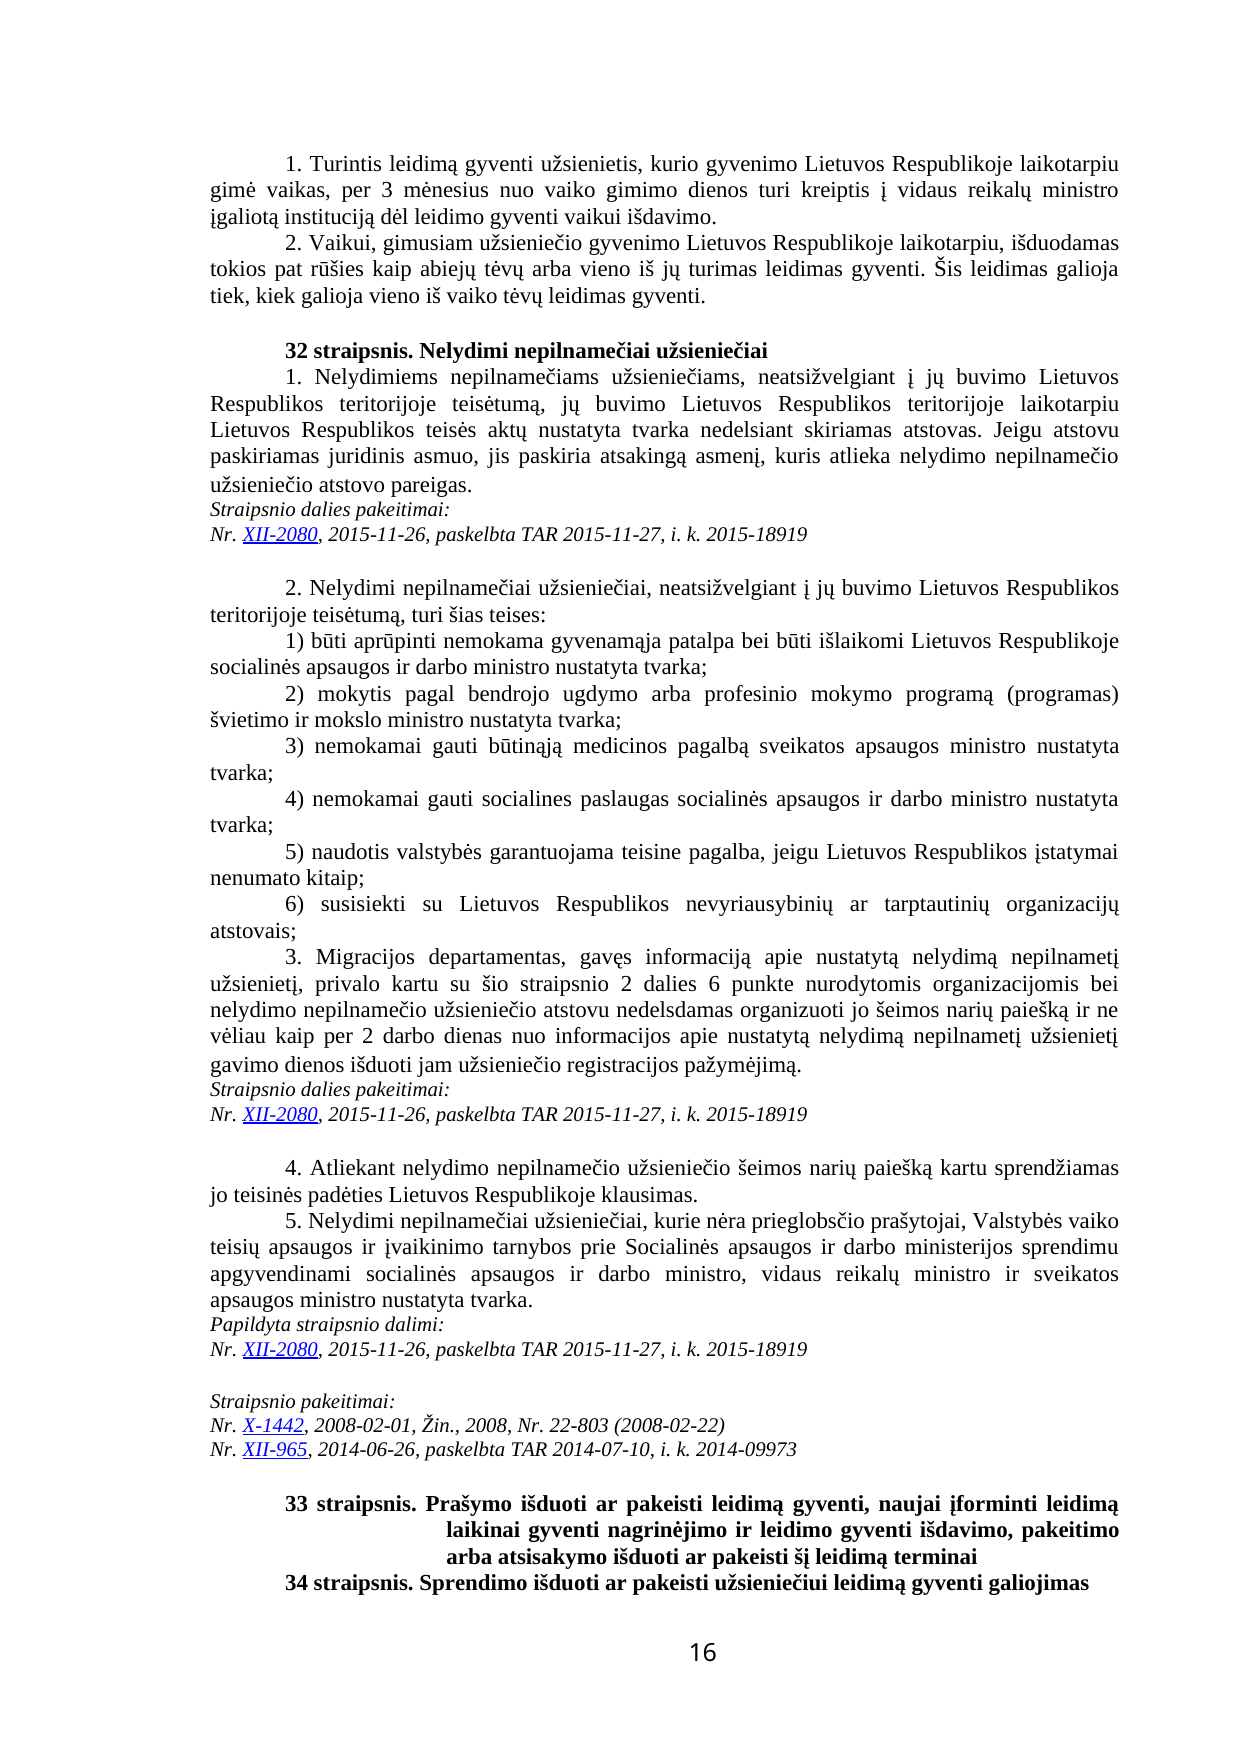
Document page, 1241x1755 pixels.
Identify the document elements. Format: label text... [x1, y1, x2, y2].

text Nr. X-1442, 2008-02-01, Žin., 2008, Nr. 22-803 (2008-02-22) [210, 1413, 1120, 1437]
text 2. Vaikui, gimusiam užsieniečio gyvenimo Lietuvos Respublikoje laikotarpiu, išduodamas tokios pat rūšies kaip abiejų tėvų arba vieno iš jų turimas leidimas gyventi. Šis leidimas galioja tiek, kiek galioja vieno iš vaiko tėvų leidimas gyventi. [210, 229, 1120, 308]
text 6) susisiekti su Lietuvos Respublikos nevyriausybinių ar tarptautinių organizacijų atstovais; [210, 891, 1120, 943]
text 33 straipsnis. Prašymo išduoti ar pakeisti leidimą gyventi, naujai įforminti leidimą laikinai gyventi nagrinėjimo ir leidimo gyventi išdavimo, pakeitimo arba atsisakymo išduoti ar pakeisti šį leidimą terminai [285, 1490, 1120, 1569]
text Nr. XII-965, 2014-06-26, paskelbta TAR 2014-07-10, i. k. 2014-09973 [210, 1437, 1120, 1461]
text Straipsnio dalies pakeitimai: [210, 1077, 1120, 1101]
text 34 straipsnis. Sprendimo išduoti ar pakeisti užsieniečiui leidimą gyventi galiojimas [285, 1569, 1120, 1596]
text 4. Atliekant nelydimo nepilnamečio užsieniečio šeimos narių paiešką kartu sprendžiamas jo teisinės padėties Lietuvos Respublikoje klausimas. [210, 1154, 1120, 1207]
text 5. Nelydimi nepilnamečiai užsieniečiai, kurie nėra prieglobsčio prašytojai, Valstybės vaiko teisių apsaugos ir įvaikinimo tarnybos prie Socialinės apsaugos ir darbo ministerijos sprendimu apgyvendinami socialinės apsaugos ir darbo ministro, vidaus reikalų ministro ir sveikatos apsaugos ministro nustatyta tvarka. [210, 1207, 1120, 1312]
text 1) būti aprūpinti nemokama gyvenamąja patalpa bei būti išlaikomi Lietuvos Respublikoje socialinės apsaugos ir darbo ministro nustatyta tvarka; [210, 627, 1120, 680]
text 2. Nelydimi nepilnamečiai užsieniečiai, neatsižvelgiant į jų buvimo Lietuvos Respublikos teritorijoje teisėtumą, turi šias teises: [210, 574, 1120, 627]
text 32 straipsnis. Nelydimi nepilnamečiai užsieniečiai [210, 337, 1120, 363]
text 2) mokytis pagal bendrojo ugdymo arba profesinio mokymo programą (programas) švietimo ir mokslo ministro nustatyta tvarka; [210, 680, 1120, 732]
text 3. Migracijos departamentas, gavęs informaciją apie nustatytą nelydimą nepilnametį užsienietį, privalo kartu su šio straipsnio 2 dalies 6 punkte nurodytomis organizacijomis bei nelydimo nepilnamečio užsieniečio atstovu nedelsdamas organizuoti jo šeimos narių paiešką ir ne vėliau kaip per 2 darbo dienas nuo informacijos apie nustatytą nelydimą nepilnametį užsienietį gavimo dienos išduoti jam užsieniečio registracijos pažymėjimą. [210, 943, 1120, 1077]
text Papildyta straipsnio dalimi: [210, 1312, 1120, 1336]
text Straipsnio dalies pakeitimai: [210, 497, 1120, 521]
text Nr. XII-2080, 2015-11-26, paskelbta TAR 2015-11-27, i. k. 2015-18919 [210, 1336, 1120, 1361]
text Straipsnio pakeitimai: [210, 1389, 1120, 1413]
text Nr. XII-2080, 2015-11-26, paskelbta TAR 2015-11-27, i. k. 2015-18919 [210, 521, 1120, 546]
text Nr. XII-2080, 2015-11-26, paskelbta TAR 2015-11-27, i. k. 2015-18919 [210, 1101, 1120, 1126]
text 1. Nelydimiems nepilnamečiams užsieniečiams, neatsižvelgiant į jų buvimo Lietuvos Respublikos teritorijoje teisėtumą, jų buvimo Lietuvos Respublikos teritorijoje laikotarpiu Lietuvos Respublikos teisės aktų nustatyta tvarka nedelsiant skiriamas atstovas. Jeigu atstovu paskiriamas juridinis asmuo, jis paskiria atsakingą asmenį, kuris atlieka nelydimo nepilnamečio užsieniečio atstovo pareigas. [210, 363, 1120, 497]
text 5) naudotis valstybės garantuojama teisine pagalba, jeigu Lietuvos Respublikos įstatymai nenumato kitaip; [210, 838, 1120, 891]
text 3) nemokamai gauti būtinąją medicinos pagalbą sveikatos apsaugos ministro nustatyta tvarka; [210, 732, 1120, 785]
text 1. Turintis leidimą gyventi užsienietis, kurio gyvenimo Lietuvos Respublikoje laikotarpiu gimė vaikas, per 3 mėnesius nuo vaiko gimimo dienos turi kreiptis į vidaus reikalų ministro įgaliotą instituciją dėl leidimo gyventi vaikui išdavimo. [210, 150, 1120, 229]
text 4) nemokamai gauti socialines paslaugas socialinės apsaugos ir darbo ministro nustatyta tvarka; [210, 785, 1120, 838]
